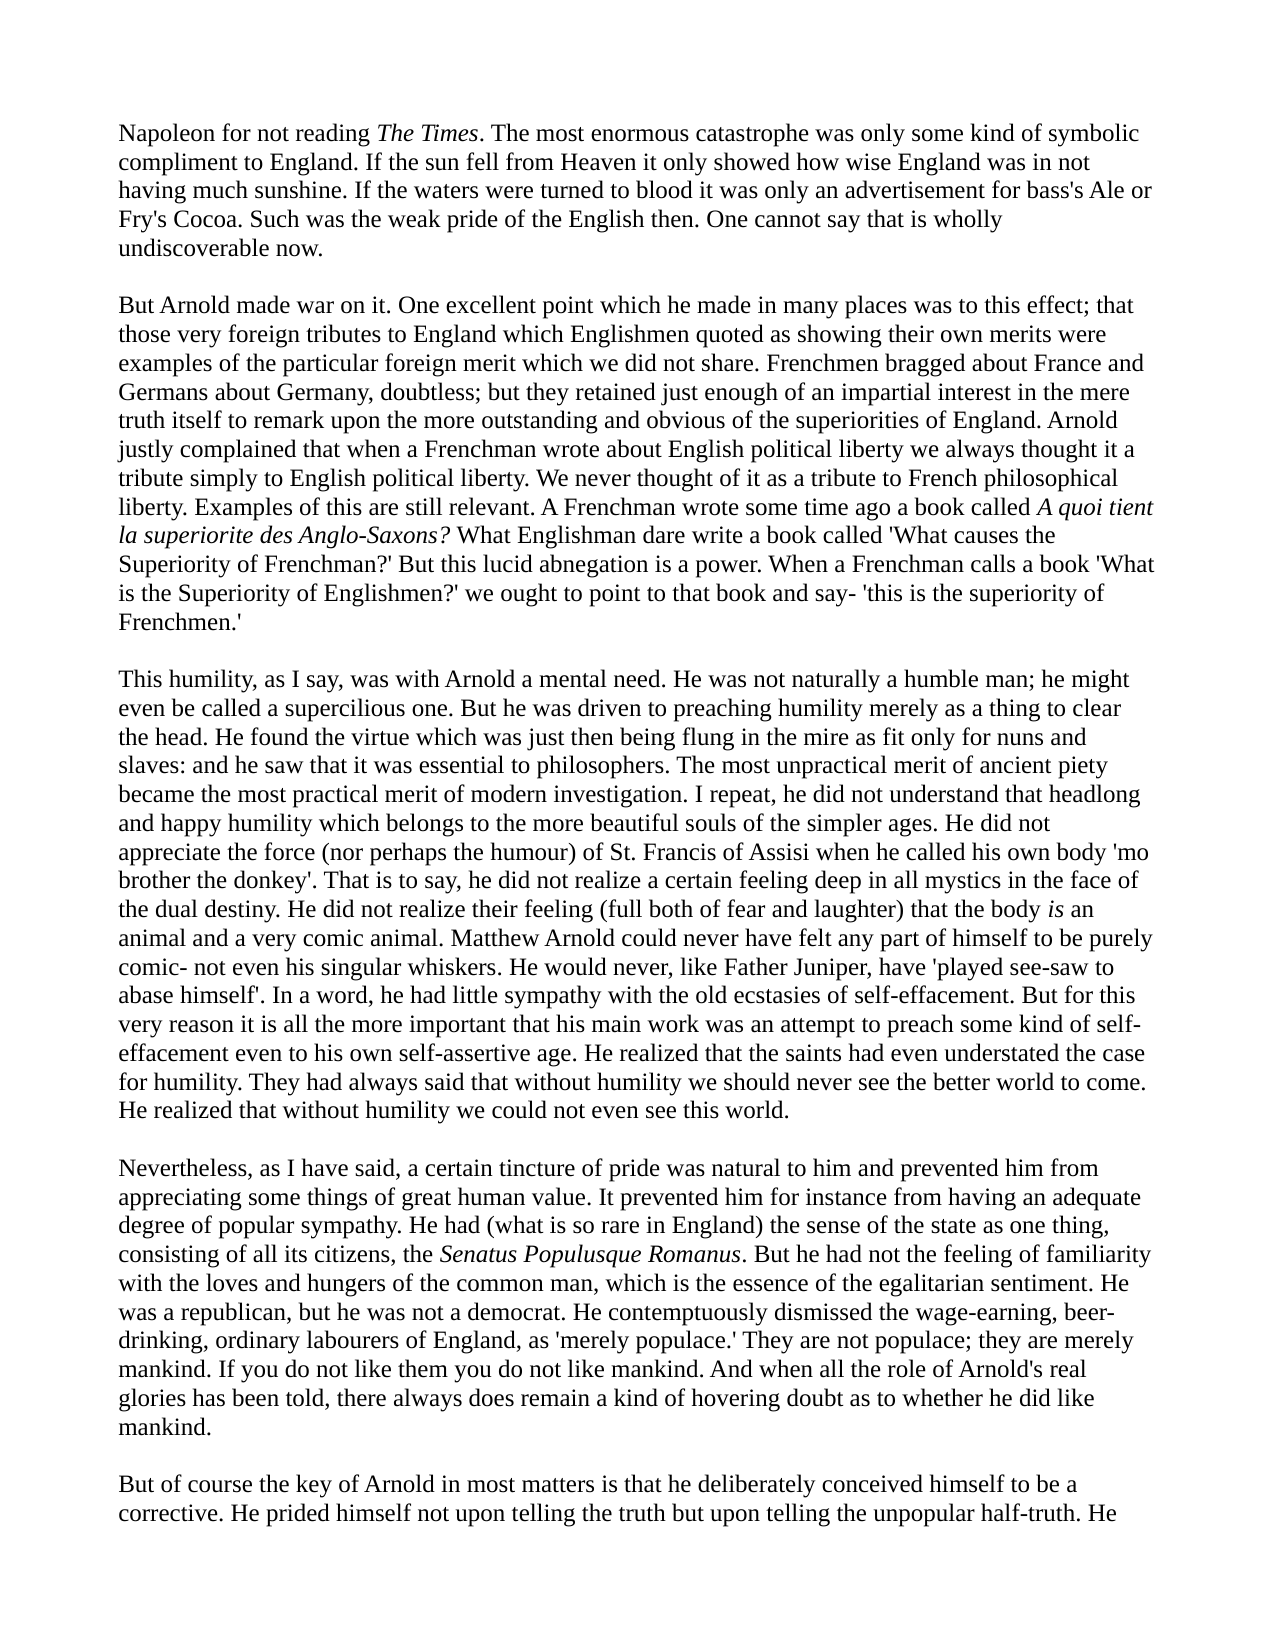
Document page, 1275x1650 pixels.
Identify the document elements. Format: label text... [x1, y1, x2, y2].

text Nevertheless, as I have said, a certain tincture of pride was natural to him and prevented him from appreciating some things of great human value. It prevented him for instance from having an adequate degree of popular sympathy. He had (what is so rare in England) the sense of the state as one thing, consisting of all its citizens, the Senatus Populusque Romanus. But he had not the feeling of familiarity with the loves and hungers of the common man, which is the essence of the egalitarian sentiment. He was a republican, but he was not a democrat. He contemptuously dismissed the wage-earning, beer-drinking, ordinary labourers of England, as 'merely populace.' They are not populace; they are merely mankind. If you do not like them you do not like mankind. And when all the role of Arnold's real glories has been told, there always does remain a kind of hovering doubt as to whether he did like mankind. [118, 1153, 1157, 1441]
text Napoleon for not reading The Times. The most enormous catastrophe was only some kind of symbolic compliment to England. If the sun fell from Heaven it only showed how wise England was in not having much sunshine. If the waters were turned to blood it was only an advertisement for bass's Ale or Fry's Cocoa. Such was the weak pride of the English then. One cannot say that is wholly undiscoverable now. [118, 118, 1157, 262]
text But of course the key of Arnold in most matters is that he deliberately conceived himself to be a corrective. He prided himself not upon telling the truth but upon telling the unpopular half-truth. He [118, 1469, 1157, 1527]
text This humility, as I say, was with Arnold a mental need. He was not naturally a humble man; he might even be called a supercilious one. But he was driven to preaching humility merely as a thing to clear the head. He found the virtue which was just then being flung in the mire as fit only for nuns and slaves: and he saw that it was essential to philosophers. The most unpractical merit of ancient piety became the most practical merit of modern investigation. I repeat, he did not understand that headlong and happy humility which belongs to the more beautiful souls of the simpler ages. He did not appreciate the force (nor perhaps the humour) of St. Francis of Assisi when he called his own body 'mo brother the donkey'. That is to say, he did not realize a certain feeling deep in all mystics in the face of the dual destiny. He did not realize their feeling (full both of fear and laughter) that the body is an animal and a very comic animal. Matthew Arnold could never have felt any part of himself to be purely comic- not even his singular whiskers. He would never, like Father Juniper, have 'played see-saw to abase himself'. In a word, he had little sympathy with the old ecstasies of self-effacement. But for this very reason it is all the more important that his main work was an attempt to preach some kind of self-effacement even to his own self-assertive age. He realized that the saints had even understated the case for humility. They had always said that without humility we should never see the better world to come. He realized that without humility we could not even see this world. [118, 664, 1157, 1124]
text But Arnold made war on it. One excellent point which he made in many places was to this effect; that those very foreign tributes to England which Englishmen quoted as showing their own merits were examples of the particular foreign merit which we did not share. Frenchmen bragged about France and Germans about Germany, doubtless; but they retained just enough of an impartial interest in the mere truth itself to remark upon the more outstanding and obvious of the superiorities of England. Arnold justly complained that when a Frenchman wrote about English political liberty we always thought it a tribute simply to English political liberty. We never thought of it as a tribute to French philosophical liberty. Examples of this are still relevant. A Frenchman wrote some time ago a book called A quoi tient la superiorite des Anglo-Saxons? What Englishman dare write a book called 'What causes the Superiority of Frenchman?' But this lucid abnegation is a power. When a Frenchman calls a book 'What is the Superiority of Englishmen?' we ought to point to that book and say- 'this is the superiority of Frenchmen.' [118, 291, 1157, 636]
